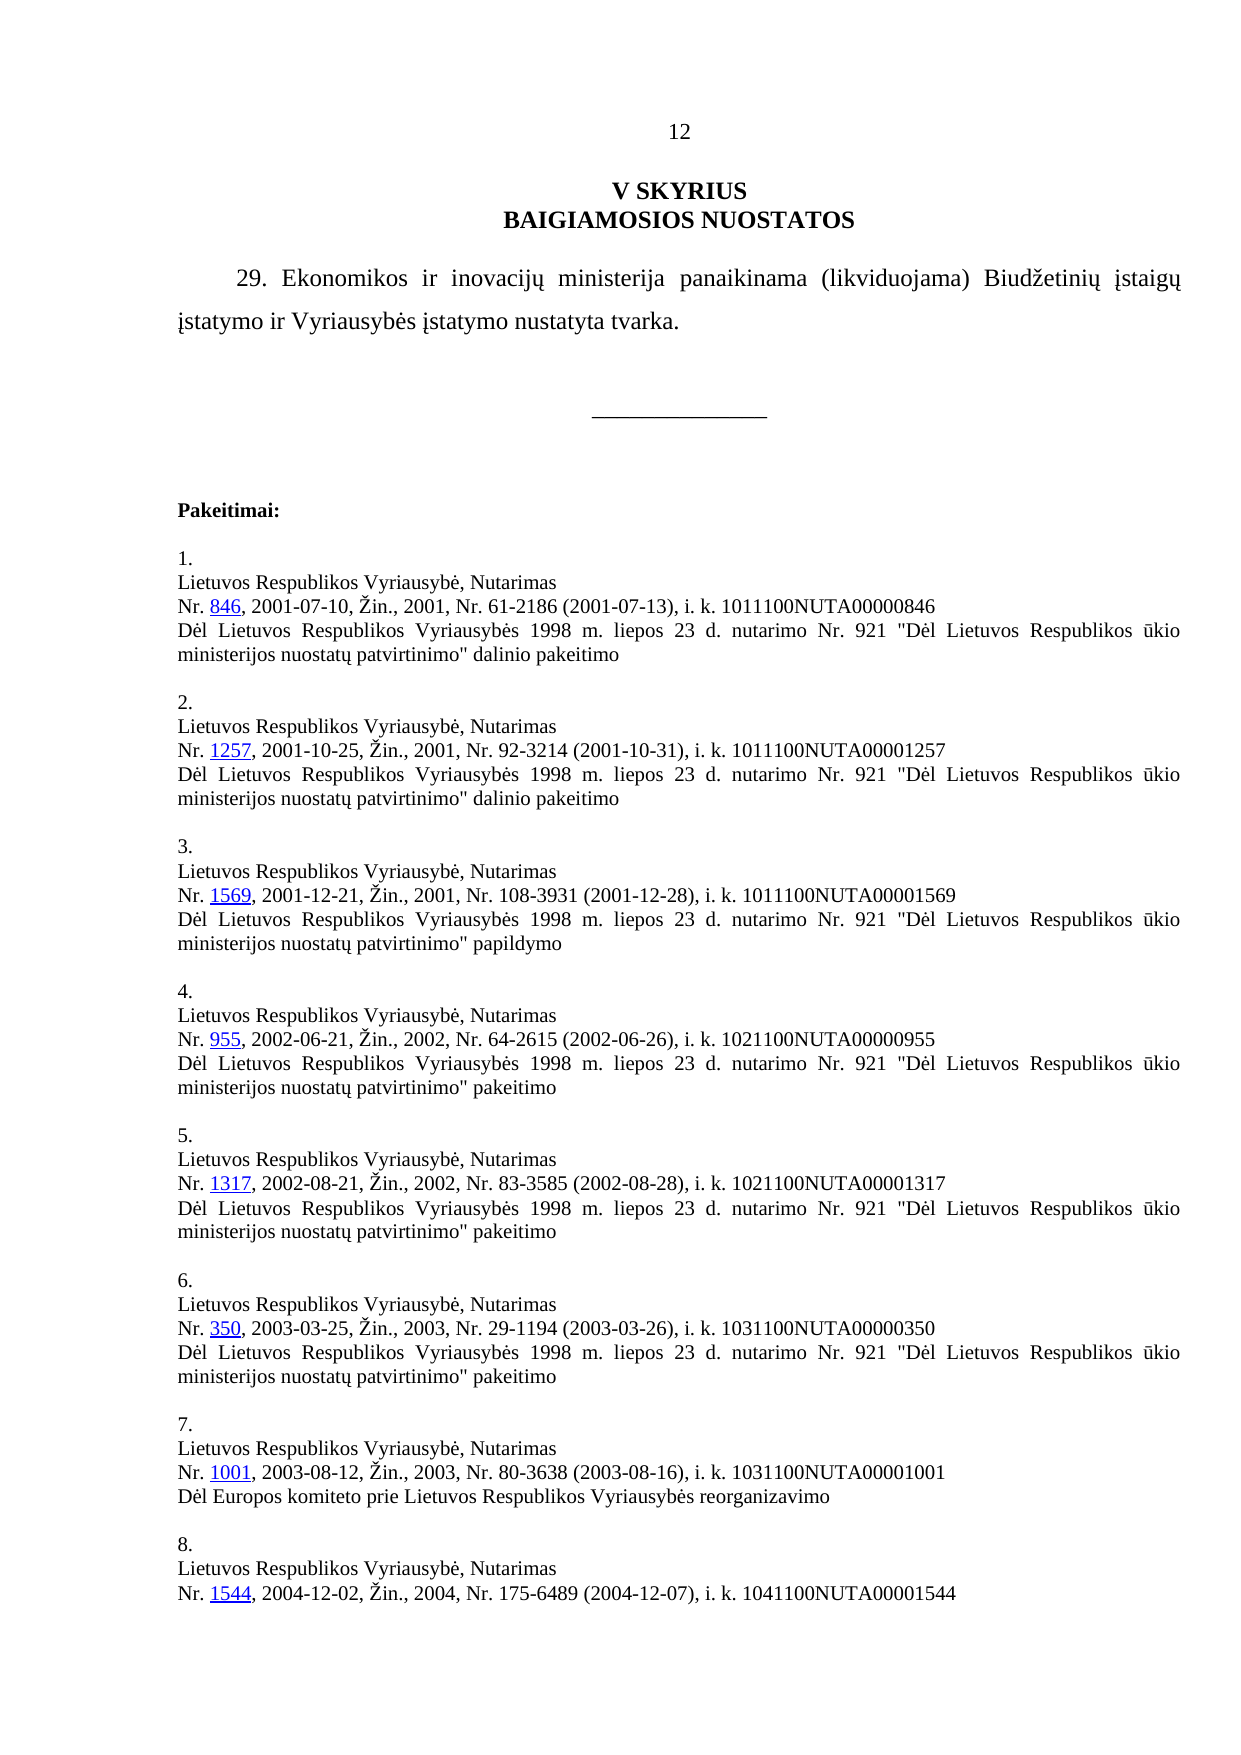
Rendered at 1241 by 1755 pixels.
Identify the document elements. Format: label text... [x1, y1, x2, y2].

text Dėl Lietuvos Respublikos Vyriausybės 1998 m. liepos 23 d. nutarimo Nr. 921 "Dėl Lietuvos Respublikos ūkio ministerijos nuostatų patvirtinimo" pakeitimo [177, 1051, 1181, 1099]
text Lietuvos Respublikos Vyriausybė, Nutarimas [177, 1556, 1181, 1580]
text Lietuvos Respublikos Vyriausybė, Nutarimas [177, 1147, 1181, 1171]
text Lietuvos Respublikos Vyriausybė, Nutarimas [177, 570, 1181, 594]
text 4. [177, 979, 1181, 1003]
text Lietuvos Respublikos Vyriausybė, Nutarimas [177, 858, 1181, 883]
text Nr. 1257, 2001-10-25, Žin., 2001, Nr. 92-3214 (2001-10-31), i. k. 1011100NUTA00001257 [177, 738, 1181, 762]
text Nr. 955, 2002-06-21, Žin., 2002, Nr. 64-2615 (2002-06-26), i. k. 1021100NUTA00000955 [177, 1027, 1181, 1051]
text Nr. 1001, 2003-08-12, Žin., 2003, Nr. 80-3638 (2003-08-16), i. k. 1031100NUTA00001001 [177, 1460, 1181, 1484]
text 2. [177, 690, 1181, 714]
text 29. Ekonomikos ir inovacijų ministerija panaikinama (likviduojama) Biudžetinių įstaigų įstatymo ir Vyriausybės įstatymo nustatyta tvarka. [177, 263, 1181, 334]
text Lietuvos Respublikos Vyriausybė, Nutarimas [177, 714, 1181, 738]
text 3. [177, 834, 1181, 858]
text Pakeitimai: [177, 498, 1181, 522]
text Dėl Lietuvos Respublikos Vyriausybės 1998 m. liepos 23 d. nutarimo Nr. 921 "Dėl Lietuvos Respublikos ūkio ministerijos nuostatų patvirtinimo" pakeitimo [177, 1195, 1181, 1243]
text Dėl Lietuvos Respublikos Vyriausybės 1998 m. liepos 23 d. nutarimo Nr. 921 "Dėl Lietuvos Respublikos ūkio ministerijos nuostatų patvirtinimo" papildymo [177, 907, 1181, 955]
text Nr. 1569, 2001-12-21, Žin., 2001, Nr. 108-3931 (2001-12-28), i. k. 1011100NUTA00001569 [177, 883, 1181, 907]
text Nr. 1544, 2004-12-02, Žin., 2004, Nr. 175-6489 (2004-12-07), i. k. 1041100NUTA00001544 [177, 1580, 1181, 1604]
text Lietuvos Respublikos Vyriausybė, Nutarimas [177, 1003, 1181, 1027]
text 5. [177, 1123, 1181, 1147]
text 6. [177, 1268, 1181, 1292]
text Dėl Europos komiteto prie Lietuvos Respublikos Vyriausybės reorganizavimo [177, 1484, 1181, 1508]
text 1. [177, 546, 1181, 570]
text 7. [177, 1412, 1181, 1436]
text 8. [177, 1532, 1181, 1556]
text Dėl Lietuvos Respublikos Vyriausybės 1998 m. liepos 23 d. nutarimo Nr. 921 "Dėl Lietuvos Respublikos ūkio ministerijos nuostatų patvirtinimo" dalinio pakeitimo [177, 762, 1181, 810]
text ______________ [177, 392, 1181, 421]
text Nr. 350, 2003-03-25, Žin., 2003, Nr. 29-1194 (2003-03-26), i. k. 1031100NUTA00000350 [177, 1316, 1181, 1340]
text Lietuvos Respublikos Vyriausybė, Nutarimas [177, 1292, 1181, 1316]
text Nr. 846, 2001-07-10, Žin., 2001, Nr. 61-2186 (2001-07-13), i. k. 1011100NUTA00000846 [177, 594, 1181, 618]
text Nr. 1317, 2002-08-21, Žin., 2002, Nr. 83-3585 (2002-08-28), i. k. 1021100NUTA00001317 [177, 1171, 1181, 1195]
text V SKYRIUS [177, 176, 1181, 205]
text Dėl Lietuvos Respublikos Vyriausybės 1998 m. liepos 23 d. nutarimo Nr. 921 "Dėl Lietuvos Respublikos ūkio ministerijos nuostatų patvirtinimo" dalinio pakeitimo [177, 618, 1181, 666]
text Dėl Lietuvos Respublikos Vyriausybės 1998 m. liepos 23 d. nutarimo Nr. 921 "Dėl Lietuvos Respublikos ūkio ministerijos nuostatų patvirtinimo" pakeitimo [177, 1340, 1181, 1388]
text Lietuvos Respublikos Vyriausybė, Nutarimas [177, 1436, 1181, 1460]
text BAIGIAMOSIOS NUOSTATOS [177, 205, 1181, 234]
